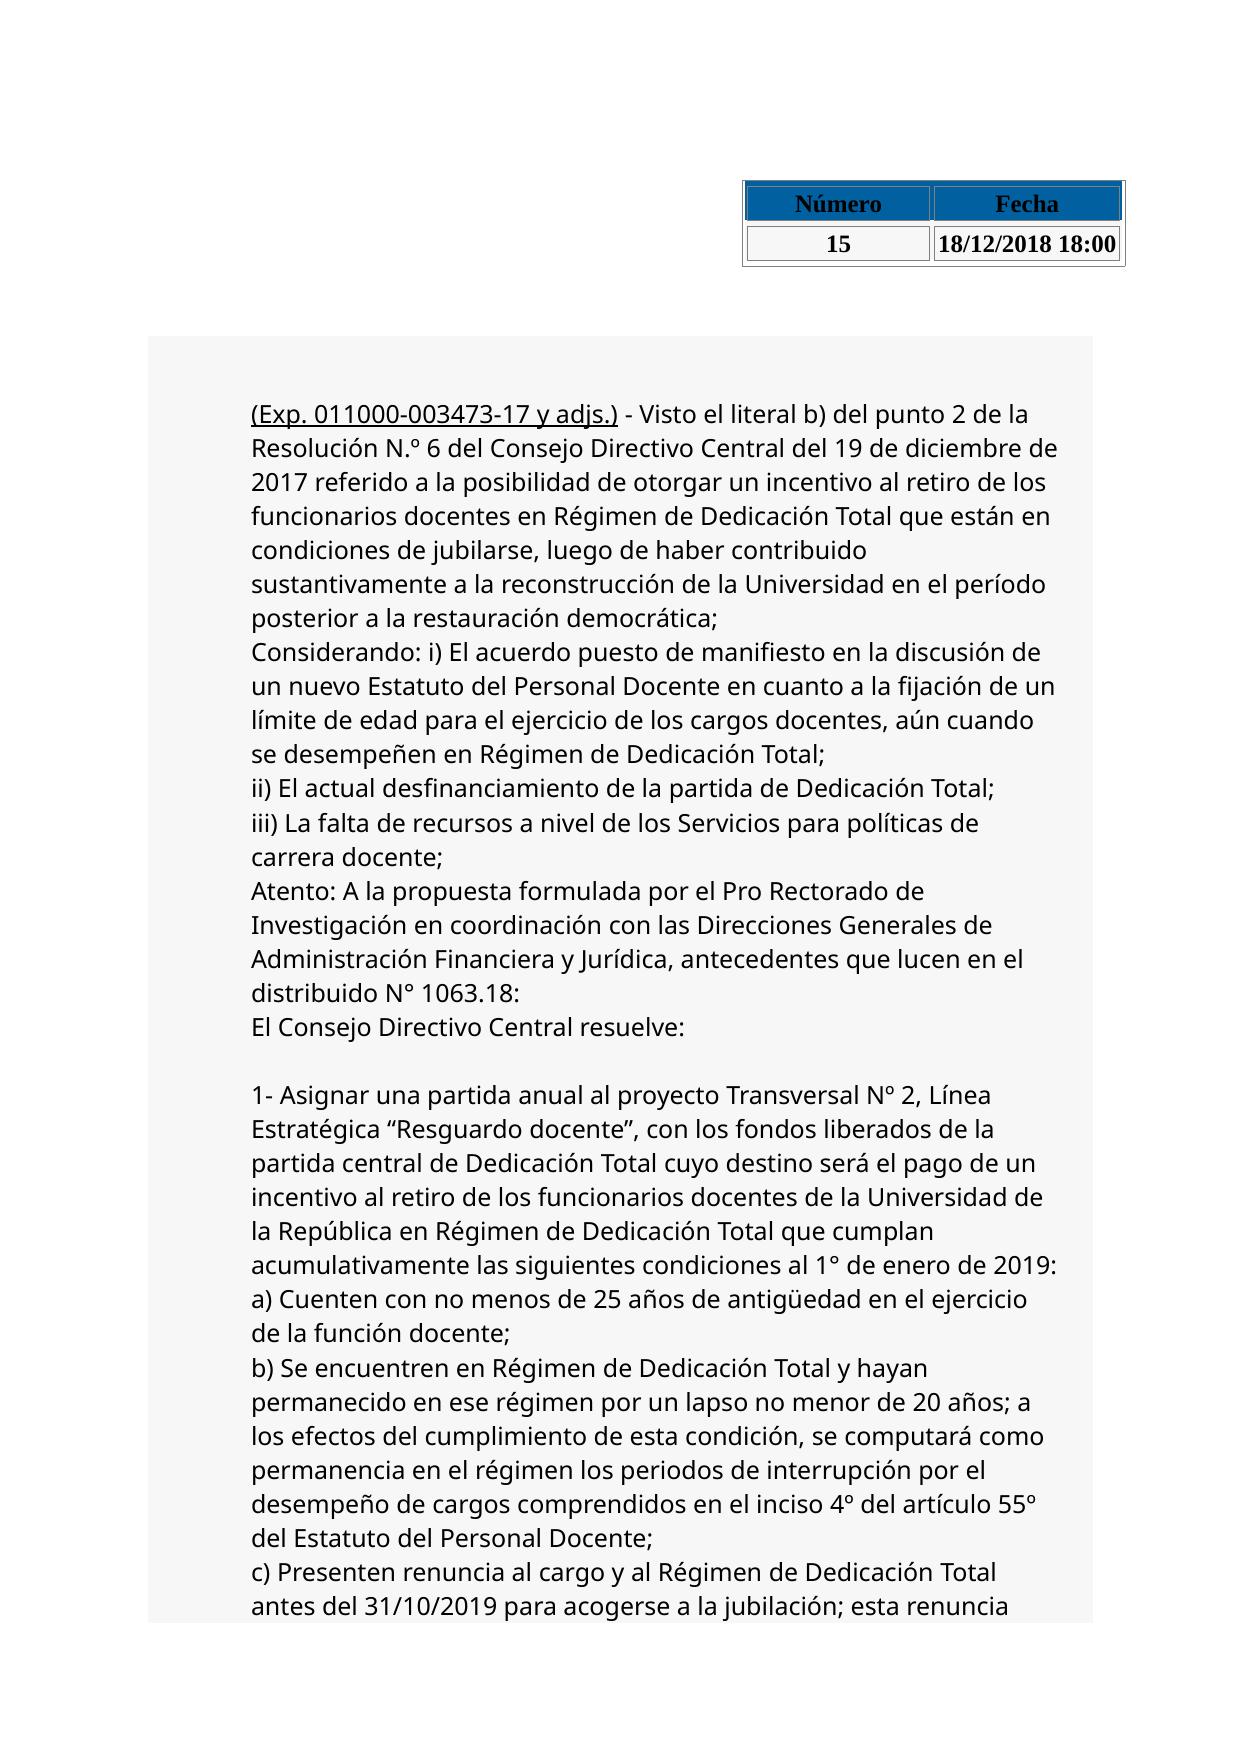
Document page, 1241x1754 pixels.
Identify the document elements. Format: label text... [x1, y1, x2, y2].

table_header Número [745, 181, 932, 220]
table_cell 18/12/2018 18:00 [932, 220, 1122, 260]
table_cell [148, 338, 177, 1623]
table_header Fecha [932, 181, 1122, 220]
table_cell (Exp. 011000-003473-17 y adjs.) - Visto el literal b) del punto 2 de la Resolución N.º 6 del Consejo Directivo Central del 19 de diciembre de 2017 referido a la posibilidad de otorgar un incentivo al retiro de los funcionarios docentes en Régimen de Dedicación Total que están en condiciones de jubilarse, luego de haber contribuido sustantivamente a la reconstrucción de la Universidad en el período posterior a la restauración democrática; Considerando: i) El acuerdo puesto de manifiesto en la discusión de un nuevo Estatuto del Personal Docente en cuanto a la fijación de un límite de edad para el ejercicio de los cargos docentes, aún cuando se desempeñen en Régimen de Dedicación Total; ii) El actual desfinanciamiento de la partida de Dedicación Total; iii) La falta de recursos a nivel de los Servicios para políticas de carrera docente; Atento: A la propuesta formulada por el Pro Rectorado de Investigación en coordinación con las Direcciones Generales de Administración Financiera y Jurídica, antecedentes que lucen en el distribuido N° 1063.18: El Consejo Directivo Central resuelve: 1- Asignar una partida anual al proyecto Transversal Nº 2, Línea Estratégica “Resguardo docente”, con los fondos liberados de la partida central de Dedicación Total cuyo destino será el pago de un incentivo al retiro de los funcionarios docentes de la Universidad de la República en Régimen de Dedicación Total que cumplan acumulativamente las siguientes condiciones al 1° de enero de 2019: a) Cuenten con no menos de 25 años de antigüedad en el ejercicio de la función docente; b) Se encuentren en Régimen de Dedicación Total y hayan permanecido en ese régimen por un lapso no menor de 20 años; a los efectos del cumplimiento de esta condición, se computará como permanencia en el régimen los periodos de interrupción por el desempeño de cargos comprendidos en el inciso 4º del artículo 55º del Estatuto del Personal Docente; c) Presenten renuncia al cargo y al Régimen de Dedicación Total antes del 31/10/2019 para acogerse a la jubilación; esta renuncia [177, 338, 1063, 1623]
table_cell [1063, 338, 1093, 1623]
table_cell 15 [745, 220, 932, 260]
table_header [118, 147, 885, 152]
